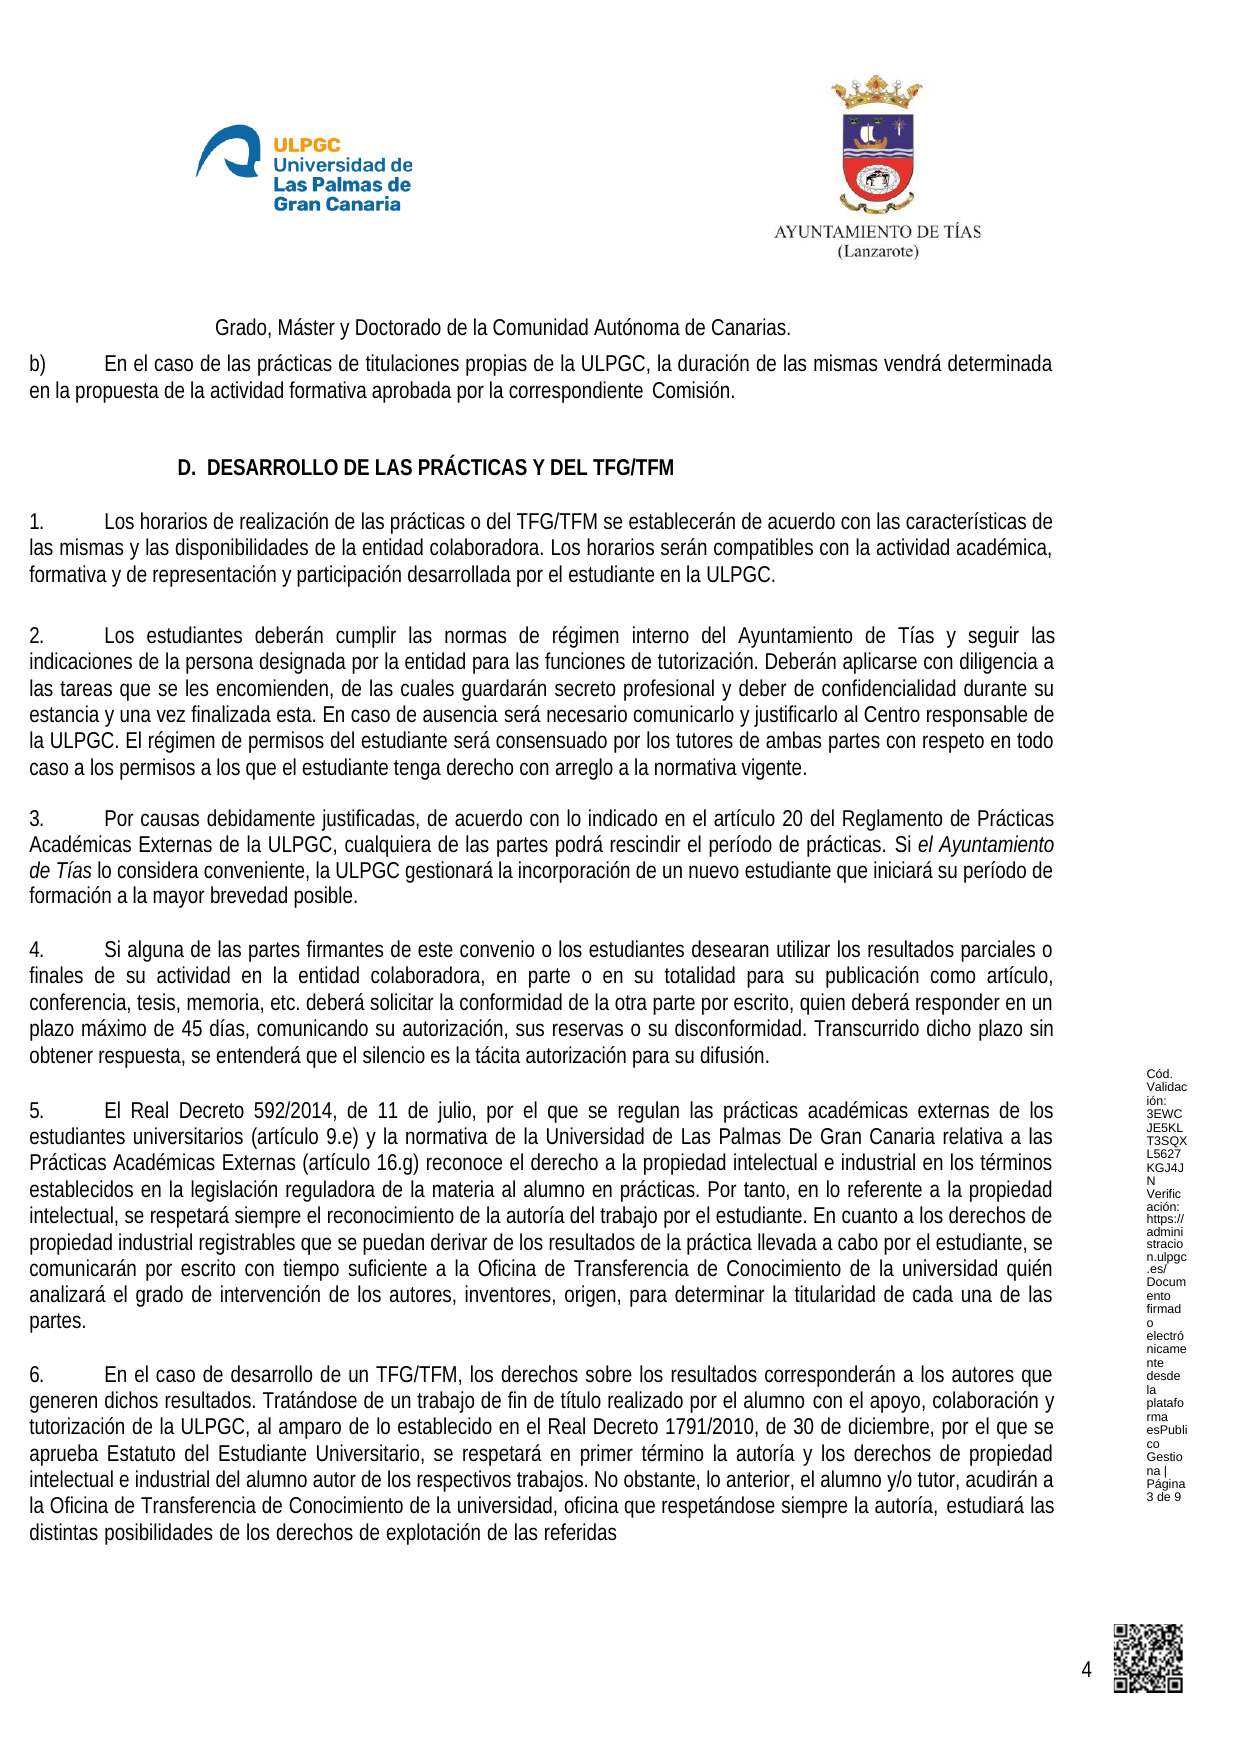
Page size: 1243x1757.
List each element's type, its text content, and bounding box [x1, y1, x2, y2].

list Los horarios de realización de las prácticas o del TFG/TFM se establecerán de acuerdo con las características de las mismas y las disponibilidades de la entidad colaboradora. Los horarios serán compatibles con la actividad académica, formativa y de representación y participación desarrollada por el estudiante en la ULPGC. [29, 508, 1054, 587]
list Por causas debidamente justificadas, de acuerdo con lo indicado en el artículo 20 del Reglamento de Prácticas Académicas Externas de la ULPGC, cualquiera de las partes podrá rescindir el período de prácticas. Si el Ayuntamiento de Tías lo considera conveniente, la ULPGC gestionará la incorporación de un nuevo estudiante que iniciará su período de formación a la mayor brevedad posible. [29, 806, 1054, 909]
list En el caso de las prácticas de titulaciones propias de la ULPGC, la duración de las mismas vendrá determinada en la propuesta de la actividad formativa aprobada por la correspondiente Comisión. [29, 350, 1053, 403]
list Los estudiantes deberán cumplir las normas de régimen interno del Ayuntamiento de Tías y seguir las indicaciones de la persona designada por la entidad para las funciones de tutorización. Deberán aplicarse con diligencia a las tareas que se les encomienden, de las cuales guardarán secreto profesional y deber de confidencialidad durante su estancia y una vez finalizada esta. En caso de ausencia será necesario comunicarlo y justificarlo al Centro responsable de la ULPGC. El régimen de permisos del estudiante será consensuado por los tutores de ambas partes con respeto en todo caso a los permisos a los que el estudiante tenga derecho con arreglo a la normativa vigente. [29, 622, 1055, 780]
list En el caso de desarrollo de un TFG/TFM, los derechos sobre los resultados corresponderán a los autores que generen dichos resultados. Tratándose de un trabajo de fin de título realizado por el alumno con el apoyo, colaboración y tutorización de la ULPGC, al amparo de lo establecido en el Real Decreto 1791/2010, de 30 de diciembre, por el que se aprueba Estatuto del Estudiante Universitario, se respetará en primer término la autoría y los derechos de propiedad intelectual e industrial del alumno autor de los respectivos trabajos. No obstante, lo anterior, el alumno y/o tutor, acudirán a la Oficina de Transferencia de Conocimiento de la universidad, oficina que respetándose siempre la autoría, estudiará las distintas posibilidades de los derechos de explotación de las referidas [29, 1361, 1054, 1545]
list [1144, 1066, 1187, 1589]
list Si alguna de las partes firmantes de este convenio o los estudiantes desearan utilizar los resultados parciales o finales de su actividad en la entidad colaboradora, en parte o en su totalidad para su publicación como artículo, conferencia, tesis, memoria, etc. deberá solicitar la conformidad de la otra parte por escrito, quien deberá responder en un plazo máximo de 45 días, comunicando su autorización, sus reservas o su disconformidad. Transcurrido dicho plazo sin obtener respuesta, se entenderá que el silencio es la tácita autorización para su difusión. [29, 936, 1054, 1068]
list Cód. Validación: 3EWCJE5KLT3SQXL5627KGJ4JN [1146, 1068, 1187, 1188]
text Grado, Máster y Doctorado de la Comunidad Autónoma de Canarias. [215, 314, 1243, 340]
list Documento firmado electrónicamente desde la plataforma esPublico Gestiona | Página 3 de 9 [1146, 1276, 1187, 1504]
list El Real Decreto 592/2014, de 11 de julio, por el que se regulan las prácticas académicas externas de los estudiantes universitarios (artículo 9.e) y la normativa de la Universidad de Las Palmas De Gran Canaria relativa a las Prácticas Académicas Externas (artículo 16.g) reconoce el derecho a la propiedad intelectual e industrial en los términos establecidos en la legislación reguladora de la materia al alumno en prácticas. Por tanto, en lo referente a la propiedad intelectual, se respetará siempre el reconocimiento de la autoría del trabajo por el estudiante. En cuanto a los derechos de propiedad industrial registrables que se puedan derivar de los resultados de la práctica llevada a cabo por el estudiante, se comunicarán por escrito con tiempo suficiente a la Oficina de Transferencia de Conocimiento de la universidad quién analizará el grado de intervención de los autores, inventores, origen, para determinar la titularidad de cada una de las partes. [29, 1097, 1054, 1334]
list Verificación: https://administracion.ulpgc.es/ [1146, 1188, 1187, 1276]
list DESARROLLO DE LAS PRÁCTICAS Y DEL TFG/TFM [177, 454, 1243, 481]
